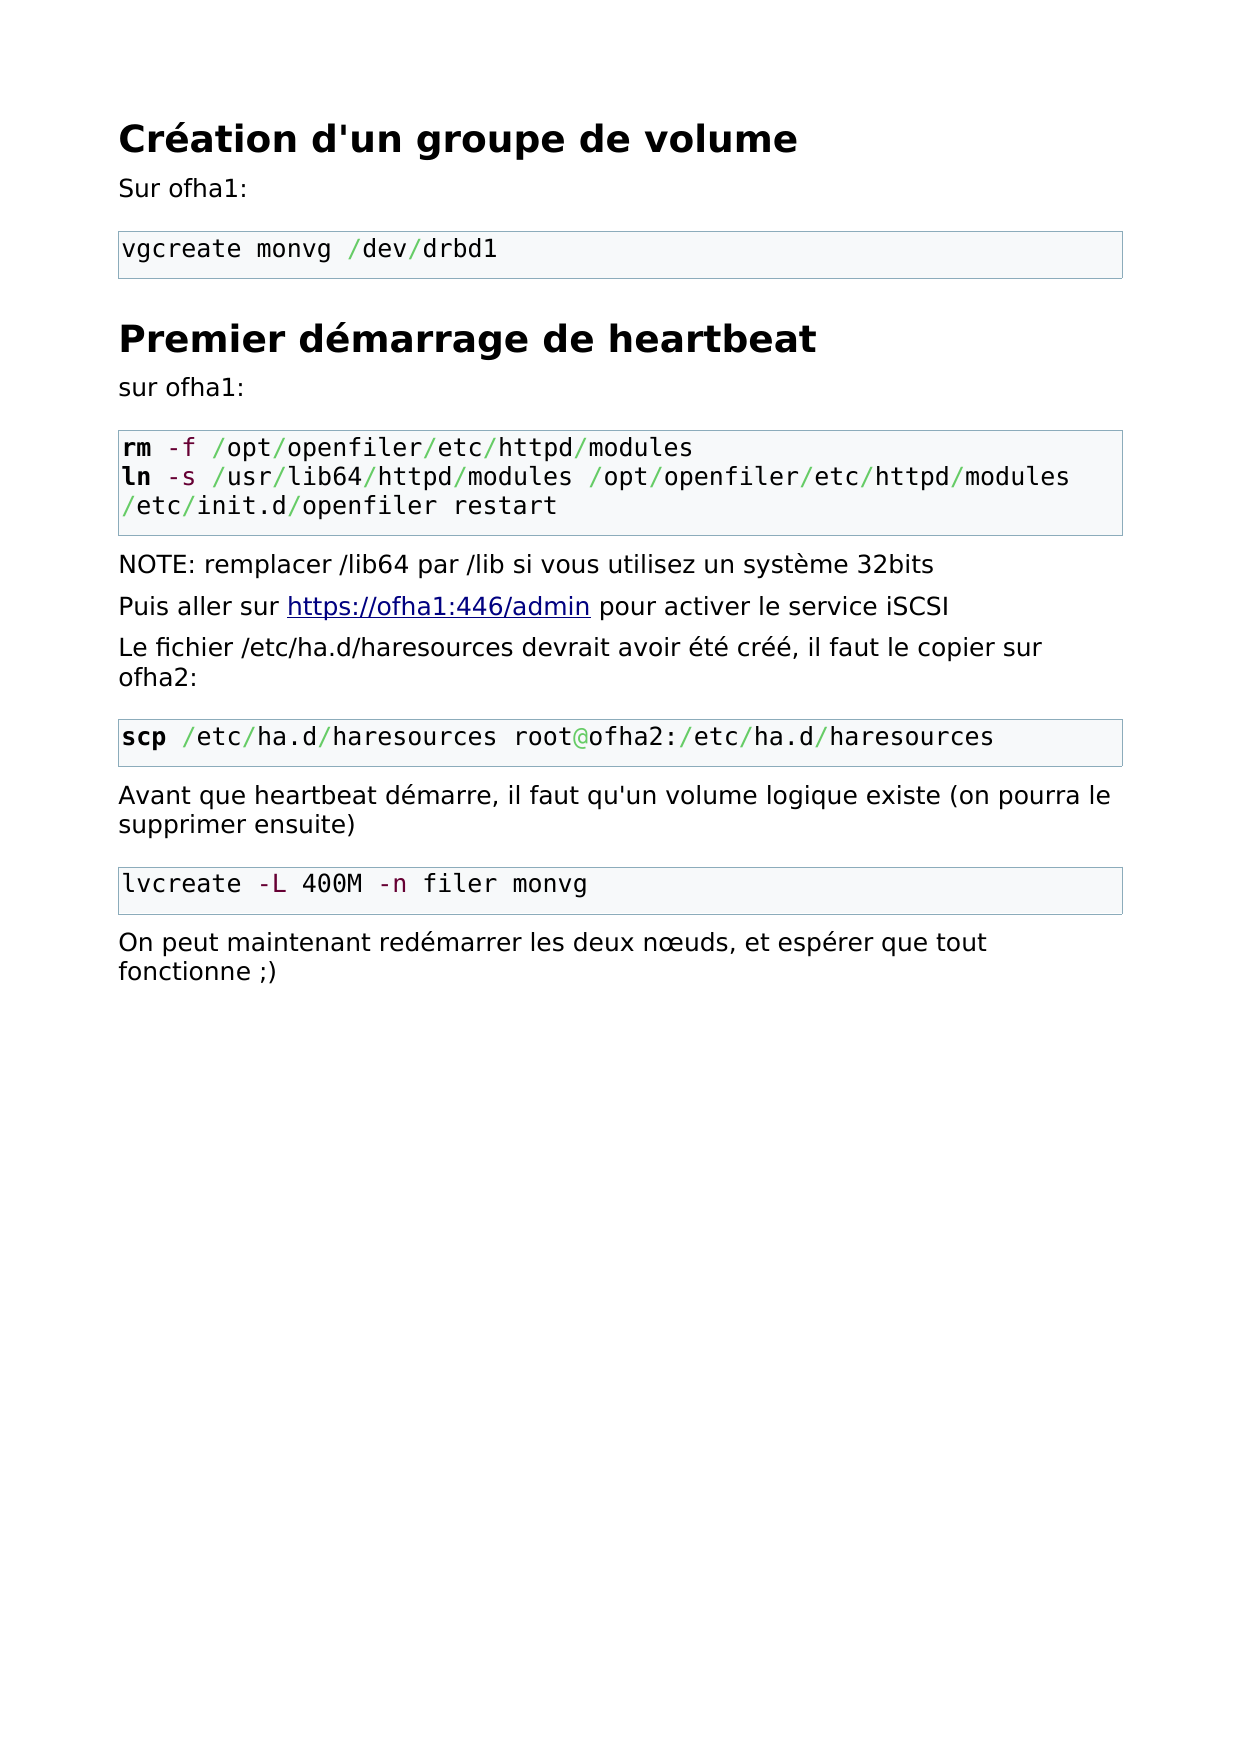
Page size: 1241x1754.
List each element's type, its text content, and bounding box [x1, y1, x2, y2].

table_header lvcreate -L 400M -n filer monvg [119, 868, 1122, 913]
subtitle Création d'un groupe de volume [118, 118, 1122, 162]
subtitle Premier démarrage de heartbeat [118, 317, 1122, 361]
table_header vgcreate monvg /dev/drbd1 [119, 232, 1122, 278]
text On peut maintenant redémarrer les deux nœuds, et espérer que tout fonctionne ;) [118, 928, 1122, 987]
text Avant que heartbeat démarre, il faut qu'un volume logique existe (on pourra le supprimer ensuite) [118, 781, 1122, 839]
table_header rm -f /opt/openfiler/etc/httpd/modules ln -s /usr/lib64/httpd/modules /opt/openfiler/etc/httpd/modules /etc/init.d/openfiler restart [119, 431, 1122, 535]
text Le fichier /etc/ha.d/haresources devrait avoir été créé, il faut le copier sur ofha2: [118, 633, 1122, 692]
table_header scp /etc/ha.d/haresources root@ofha2:/etc/ha.d/haresources [119, 720, 1122, 766]
text sur ofha1: [118, 374, 1122, 403]
text NOTE: remplacer /lib64 par /lib si vous utilisez un système 32bits [118, 550, 1122, 579]
text Puis aller sur https://ofha1:446/admin pour activer le service iSCSI [118, 592, 1122, 621]
text Sur ofha1: [118, 174, 1122, 203]
